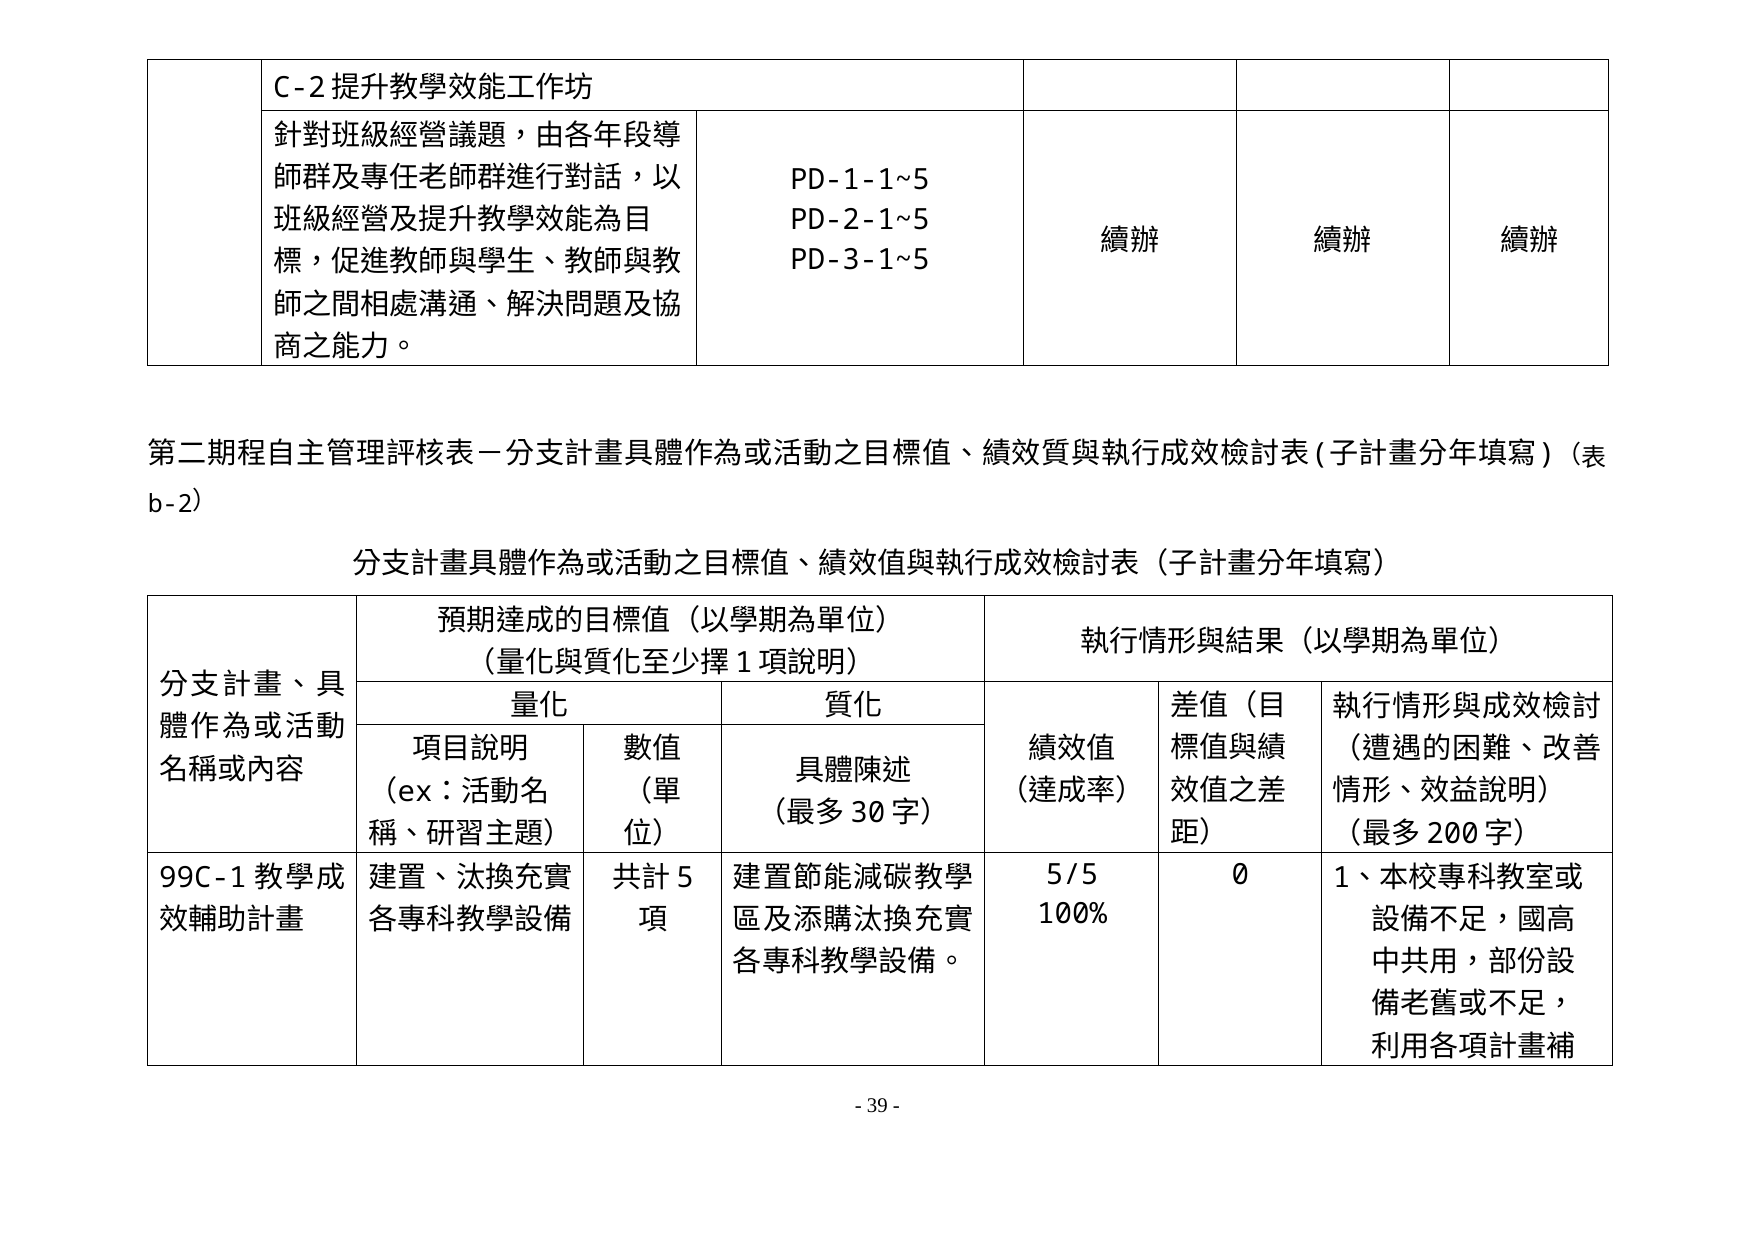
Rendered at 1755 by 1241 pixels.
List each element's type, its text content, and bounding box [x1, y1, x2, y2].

table_header 預期達成的目標值（以學期為單位） （量化與質化至少擇1項說明） [357, 596, 984, 681]
table_cell 數值 （單位） [584, 725, 721, 852]
table_cell [148, 60, 261, 365]
table_cell 質化 [722, 682, 984, 724]
text 分支計畫具體作為或活動之目標值、績效值與執行成效檢討表（子計畫分年填寫） [148, 537, 1606, 582]
table_cell 共計5項 [584, 853, 721, 1065]
table_cell 具體陳述 （最多30字） [722, 725, 984, 852]
table_cell 針對班級經營議題，由各年段導師群及專任老師群進行對話，以班級經營及提升教學效能為目標，促進教師與學生、教師與教師之間相處溝通、解決問題及協商之能力。 [262, 111, 696, 365]
table_cell PD-1-1~5 PD-2-1~5 PD-3-1~5 [697, 111, 1023, 365]
table_cell [1237, 60, 1449, 110]
table_cell 5/5 100% [985, 853, 1158, 1065]
table_cell 建置、汰換充實各專科教學設備 [357, 853, 583, 1065]
table_cell 99C-1教學成效輔助計畫 [148, 853, 356, 1065]
table_cell 0 [1159, 853, 1321, 1065]
table_cell 績效值 （達成率） [985, 682, 1158, 852]
table_header 分支計畫、具體作為或活動名稱或內容 [148, 596, 356, 852]
table_cell [1024, 60, 1236, 110]
table_cell 量化 [357, 682, 721, 724]
text 第二期程自主管理評核表－分支計畫具體作為或活動之目標值、績效質與執行成效檢討表(子計畫分年填寫)（表b-2） [148, 427, 1606, 519]
table_cell 1、本校專科教室或設備不足，國高中共用，部份設備老舊或不足，利用各項計畫補 [1322, 853, 1612, 1065]
table_cell [1450, 60, 1608, 110]
table_header 執行情形與結果（以學期為單位） [985, 596, 1612, 681]
table_cell C-2提升教學效能工作坊 [262, 60, 1023, 110]
table_cell 執行情形與成效檢討（遭遇的困難、改善情形、效益說明） （最多200字） [1322, 682, 1612, 852]
table_cell 差值（目標值與績效值之差距） [1159, 682, 1321, 852]
table_cell 續辦 [1237, 111, 1449, 365]
table_cell 項目說明 （ex：活動名稱、研習主題） [357, 725, 583, 852]
table_cell 續辦 [1024, 111, 1236, 365]
table_cell 建置節能減碳教學區及添購汰換充實各專科教學設備。 [722, 853, 984, 1065]
table_cell 續辦 [1450, 111, 1608, 365]
